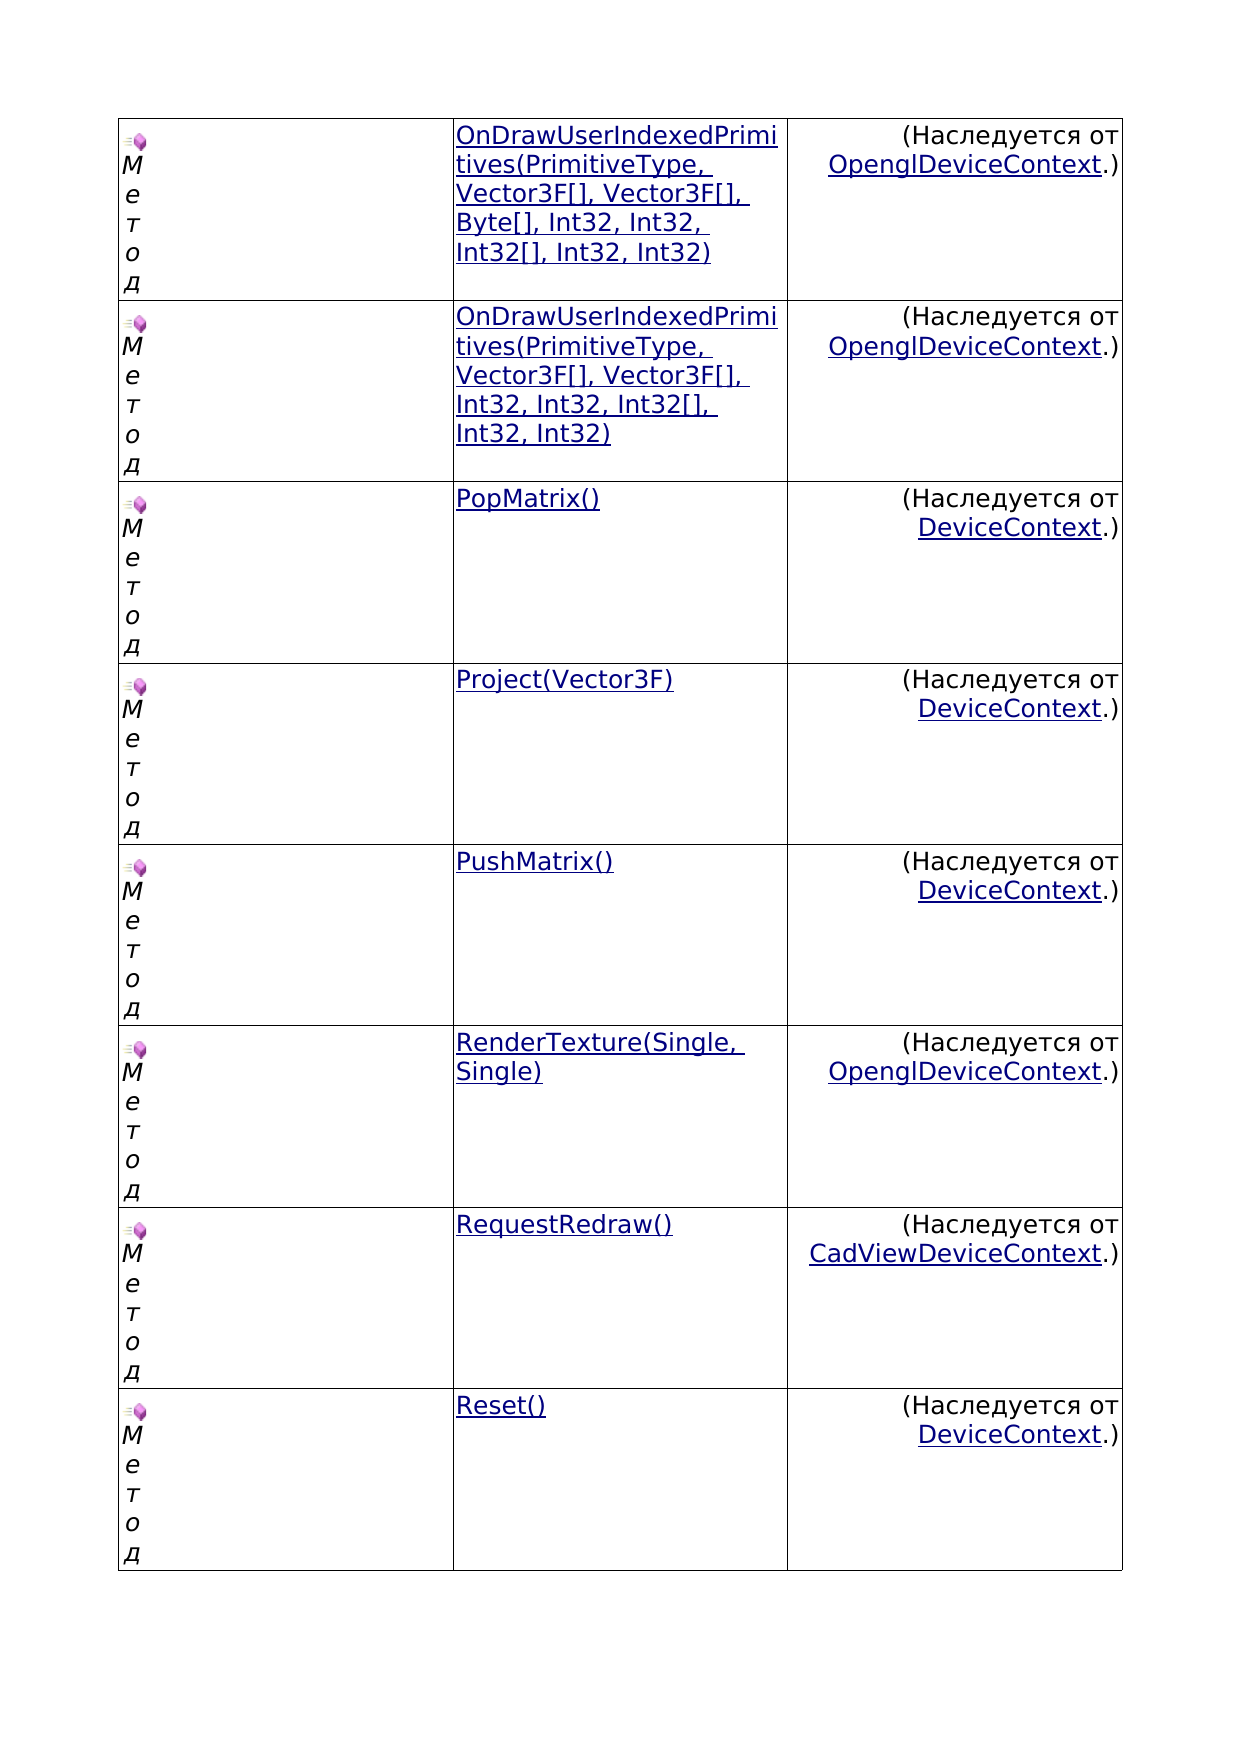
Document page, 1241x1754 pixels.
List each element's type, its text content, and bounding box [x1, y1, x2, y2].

picture [121, 859, 147, 877]
table_cell [119, 1026, 453, 1207]
table_cell Project(Vector3F) [454, 664, 787, 844]
picture [121, 1222, 147, 1240]
table_cell [119, 1389, 453, 1570]
table_cell [119, 845, 453, 1025]
table_cell RequestRedraw() [454, 1208, 787, 1388]
table_cell (Наследуется от OpenglDeviceContext.) [788, 119, 1122, 299]
picture [121, 678, 147, 696]
table_cell [119, 482, 453, 662]
table_cell [119, 301, 453, 481]
picture [121, 315, 147, 333]
table_cell [119, 1208, 453, 1388]
table_cell (Наследуется от DeviceContext.) [788, 664, 1122, 844]
table_cell (Наследуется от OpenglDeviceContext.) [788, 1026, 1122, 1207]
picture [121, 1041, 147, 1059]
table_cell OnDrawUserIndexedPrimitives(PrimitiveType, Vector3F[], Vector3F[], Byte[], Int32, Int32, Int32[], Int32, Int32) [454, 119, 787, 299]
table_cell (Наследуется от CadViewDeviceContext.) [788, 1208, 1122, 1388]
table_cell RenderTexture(Single, Single) [454, 1026, 787, 1207]
picture [121, 133, 147, 151]
table_cell (Наследуется от OpenglDeviceContext.) [788, 301, 1122, 481]
table_cell [119, 119, 453, 299]
picture [121, 496, 147, 514]
picture [121, 1403, 147, 1421]
table_cell (Наследуется от DeviceContext.) [788, 1389, 1122, 1570]
table_cell (Наследуется от DeviceContext.) [788, 482, 1122, 662]
table_cell PushMatrix() [454, 845, 787, 1025]
table_cell Reset() [454, 1389, 787, 1570]
table_cell PopMatrix() [454, 482, 787, 662]
table_cell (Наследуется от DeviceContext.) [788, 845, 1122, 1025]
table_cell OnDrawUserIndexedPrimitives(PrimitiveType, Vector3F[], Vector3F[], Int32, Int32, Int32[], Int32, Int32) [454, 301, 787, 481]
table_cell [119, 664, 453, 844]
